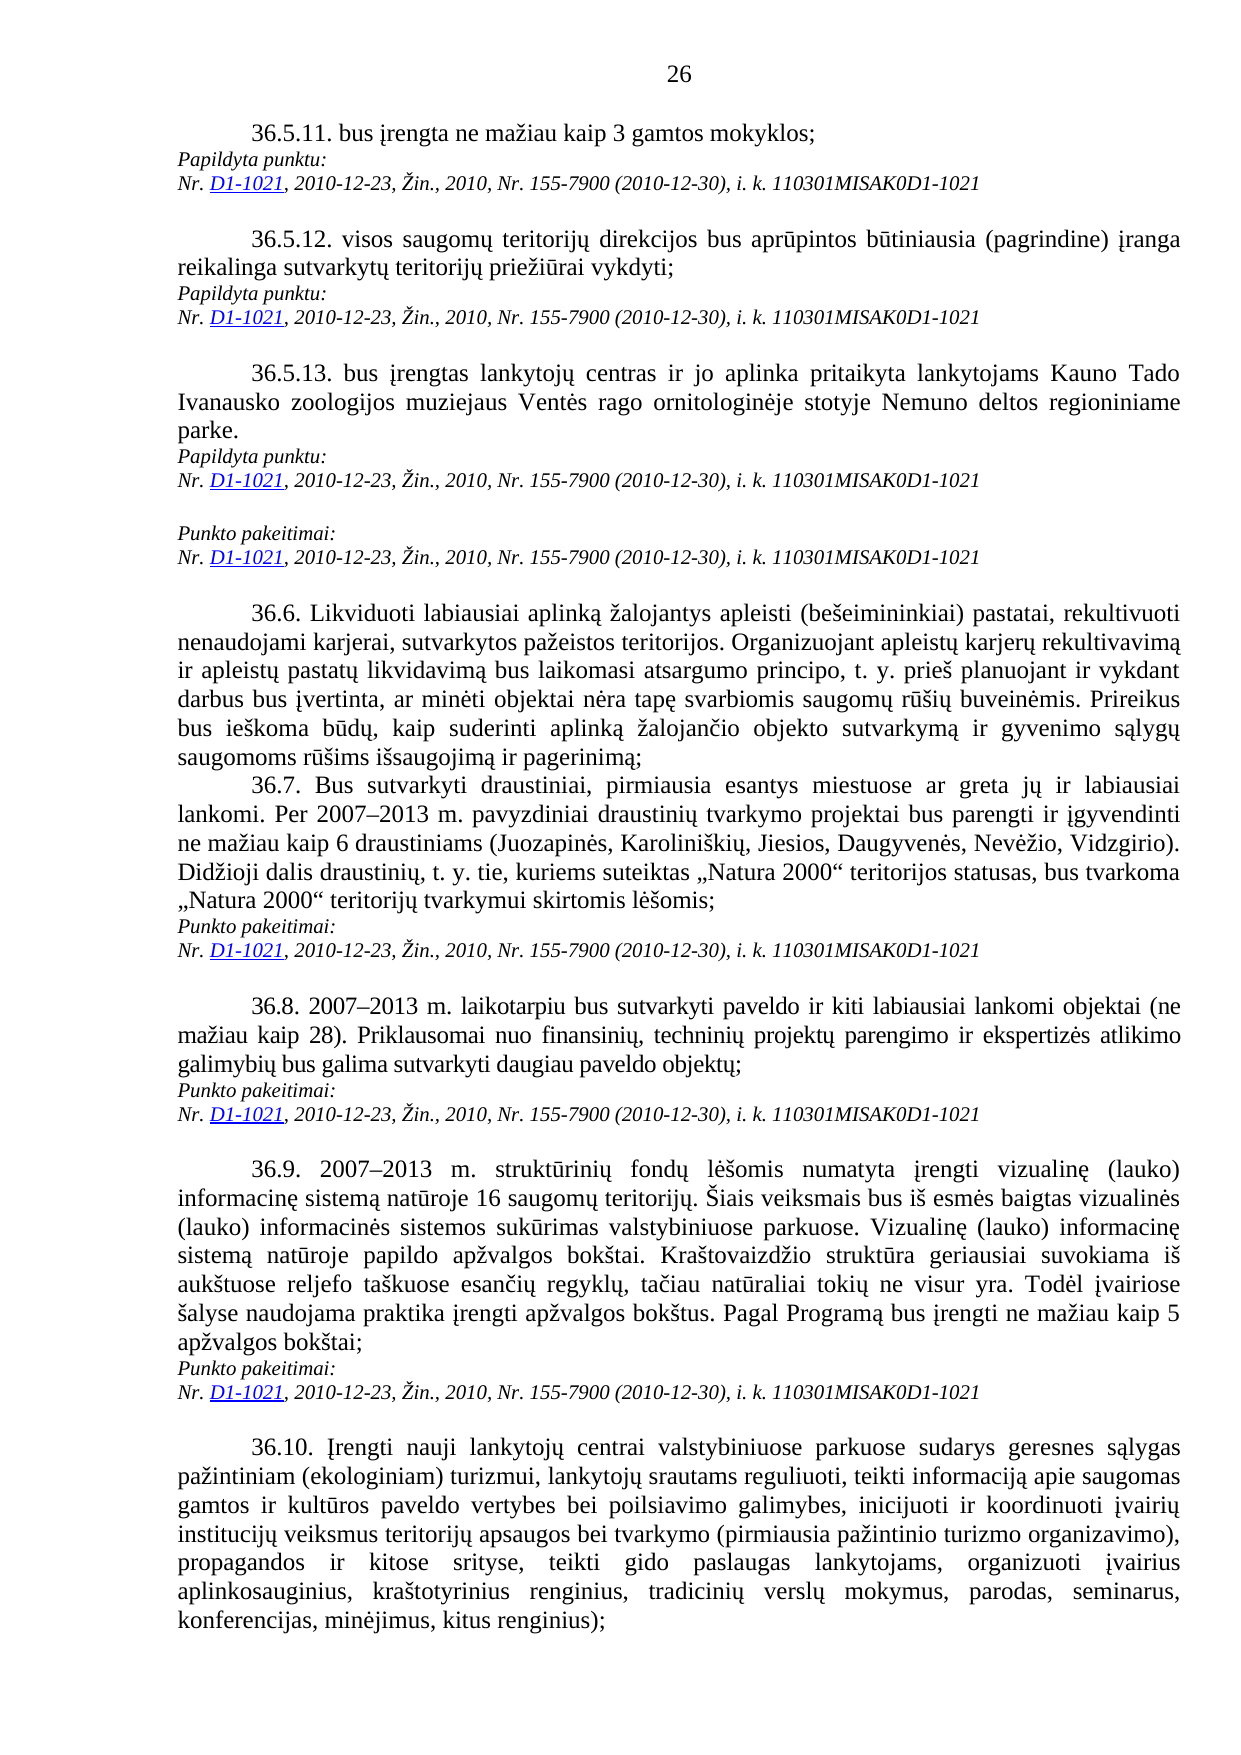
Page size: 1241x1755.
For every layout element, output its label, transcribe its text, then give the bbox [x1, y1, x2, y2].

text Nr. D1-1021, 2010-12-23, Žin., 2010, Nr. 155-7900 (2010-12-30), i. k. 110301MISAK0D1-1021 [177, 938, 1181, 962]
text Nr. D1-1021, 2010-12-23, Žin., 2010, Nr. 155-7900 (2010-12-30), i. k. 110301MISAK0D1-1021 [177, 545, 1181, 569]
text Nr. D1-1021, 2010-12-23, Žin., 2010, Nr. 155-7900 (2010-12-30), i. k. 110301MISAK0D1-1021 [177, 171, 1181, 195]
text Nr. D1-1021, 2010-12-23, Žin., 2010, Nr. 155-7900 (2010-12-30), i. k. 110301MISAK0D1-1021 [177, 1102, 1181, 1126]
text Nr. D1-1021, 2010-12-23, Žin., 2010, Nr. 155-7900 (2010-12-30), i. k. 110301MISAK0D1-1021 [177, 1380, 1181, 1404]
text 36.7. Bus sutvarkyti draustiniai, pirmiausia esantys miestuose ar greta jų ir labiausiai lankomi. Per 2007–2013 m. pavyzdiniai draustinių tvarkymo projektai bus parengti ir įgyvendinti ne mažiau kaip 6 draustiniams (Juozapinės, Karoliniškių, Jiesios, Daugyvenės, Nevėžio, Vidzgirio). Didžioji dalis draustinių, t. y. tie, kuriems suteiktas „Natura 2000“ teritorijos statusas, bus tvarkoma „Natura 2000“ teritorijų tvarkymui skirtomis lėšomis; [177, 771, 1181, 914]
text Punkto pakeitimai: [177, 1356, 1181, 1380]
text Nr. D1-1021, 2010-12-23, Žin., 2010, Nr. 155-7900 (2010-12-30), i. k. 110301MISAK0D1-1021 [177, 468, 1181, 492]
text 36.5.13. bus įrengtas lankytojų centras ir jo aplinka pritaikyta lankytojams Kauno Tado Ivanausko zoologijos muziejaus Ventės rago ornitologinėje stotyje Nemuno deltos regioniniame parke. [177, 358, 1181, 444]
text Papildyta punktu: [177, 444, 1181, 468]
text 36.8. 2007–2013 m. laikotarpiu bus sutvarkyti paveldo ir kiti labiausiai lankomi objektai (ne mažiau kaip 28). Priklausomai nuo finansinių, techninių projektų parengimo ir ekspertizės atlikimo galimybių bus galima sutvarkyti daugiau paveldo objektų; [177, 991, 1181, 1077]
text 36.10. Įrengti nauji lankytojų centrai valstybiniuose parkuose sudarys geresnes sąlygas pažintiniam (ekologiniam) turizmui, lankytojų srautams reguliuoti, teikti informaciją apie saugomas gamtos ir kultūros paveldo vertybes bei poilsiavimo galimybes, inicijuoti ir koordinuoti įvairių institucijų veiksmus teritorijų apsaugos bei tvarkymo (pirmiausia pažintinio turizmo organizavimo), propagandos ir kitose srityse, teikti gido paslaugas lankytojams, organizuoti įvairius aplinkosauginius, kraštotyrinius renginius, tradicinių verslų mokymus, parodas, seminarus, konferencijas, minėjimus, kitus renginius); [177, 1432, 1181, 1634]
text 36.6. Likviduoti labiausiai aplinką žalojantys apleisti (bešeimininkiai) pastatai, rekultivuoti nenaudojami karjerai, sutvarkytos pažeistos teritorijos. Organizuojant apleistų karjerų rekultivavimą ir apleistų pastatų likvidavimą bus laikomasi atsargumo principo, t. y. prieš planuojant ir vykdant darbus bus įvertinta, ar minėti objektai nėra tapę svarbiomis saugomų rūšių buveinėmis. Prireikus bus ieškoma būdų, kaip suderinti aplinką žalojančio objekto sutvarkymą ir gyvenimo sąlygų saugomoms rūšims išsaugojimą ir pagerinimą; [177, 598, 1181, 771]
text Punkto pakeitimai: [177, 1077, 1181, 1102]
text 36.5.11. bus įrengta ne mažiau kaip 3 gamtos mokyklos; [177, 118, 1181, 147]
text 36.5.12. visos saugomų teritorijų direkcijos bus aprūpintos būtiniausia (pagrindine) įranga reikalinga sutvarkytų teritorijų priežiūrai vykdyti; [177, 224, 1181, 281]
text Papildyta punktu: [177, 281, 1181, 305]
text Papildyta punktu: [177, 147, 1181, 171]
text 36.9. 2007–2013 m. struktūrinių fondų lėšomis numatyta įrengti vizualinę (lauko) informacinę sistemą natūroje 16 saugomų teritorijų. Šiais veiksmais bus iš esmės baigtas vizualinės (lauko) informacinės sistemos sukūrimas valstybiniuose parkuose. Vizualinę (lauko) informacinę sistemą natūroje papildo apžvalgos bokštai. Kraštovaizdžio struktūra geriausiai suvokiama iš aukštuose reljefo taškuose esančių regyklų, tačiau natūraliai tokių ne visur yra. Todėl įvairiose šalyse naudojama praktika įrengti apžvalgos bokštus. Pagal Programą bus įrengti ne mažiau kaip 5 apžvalgos bokštai; [177, 1154, 1181, 1356]
text Punkto pakeitimai: [177, 521, 1181, 545]
text Punkto pakeitimai: [177, 914, 1181, 938]
text Nr. D1-1021, 2010-12-23, Žin., 2010, Nr. 155-7900 (2010-12-30), i. k. 110301MISAK0D1-1021 [177, 305, 1181, 329]
